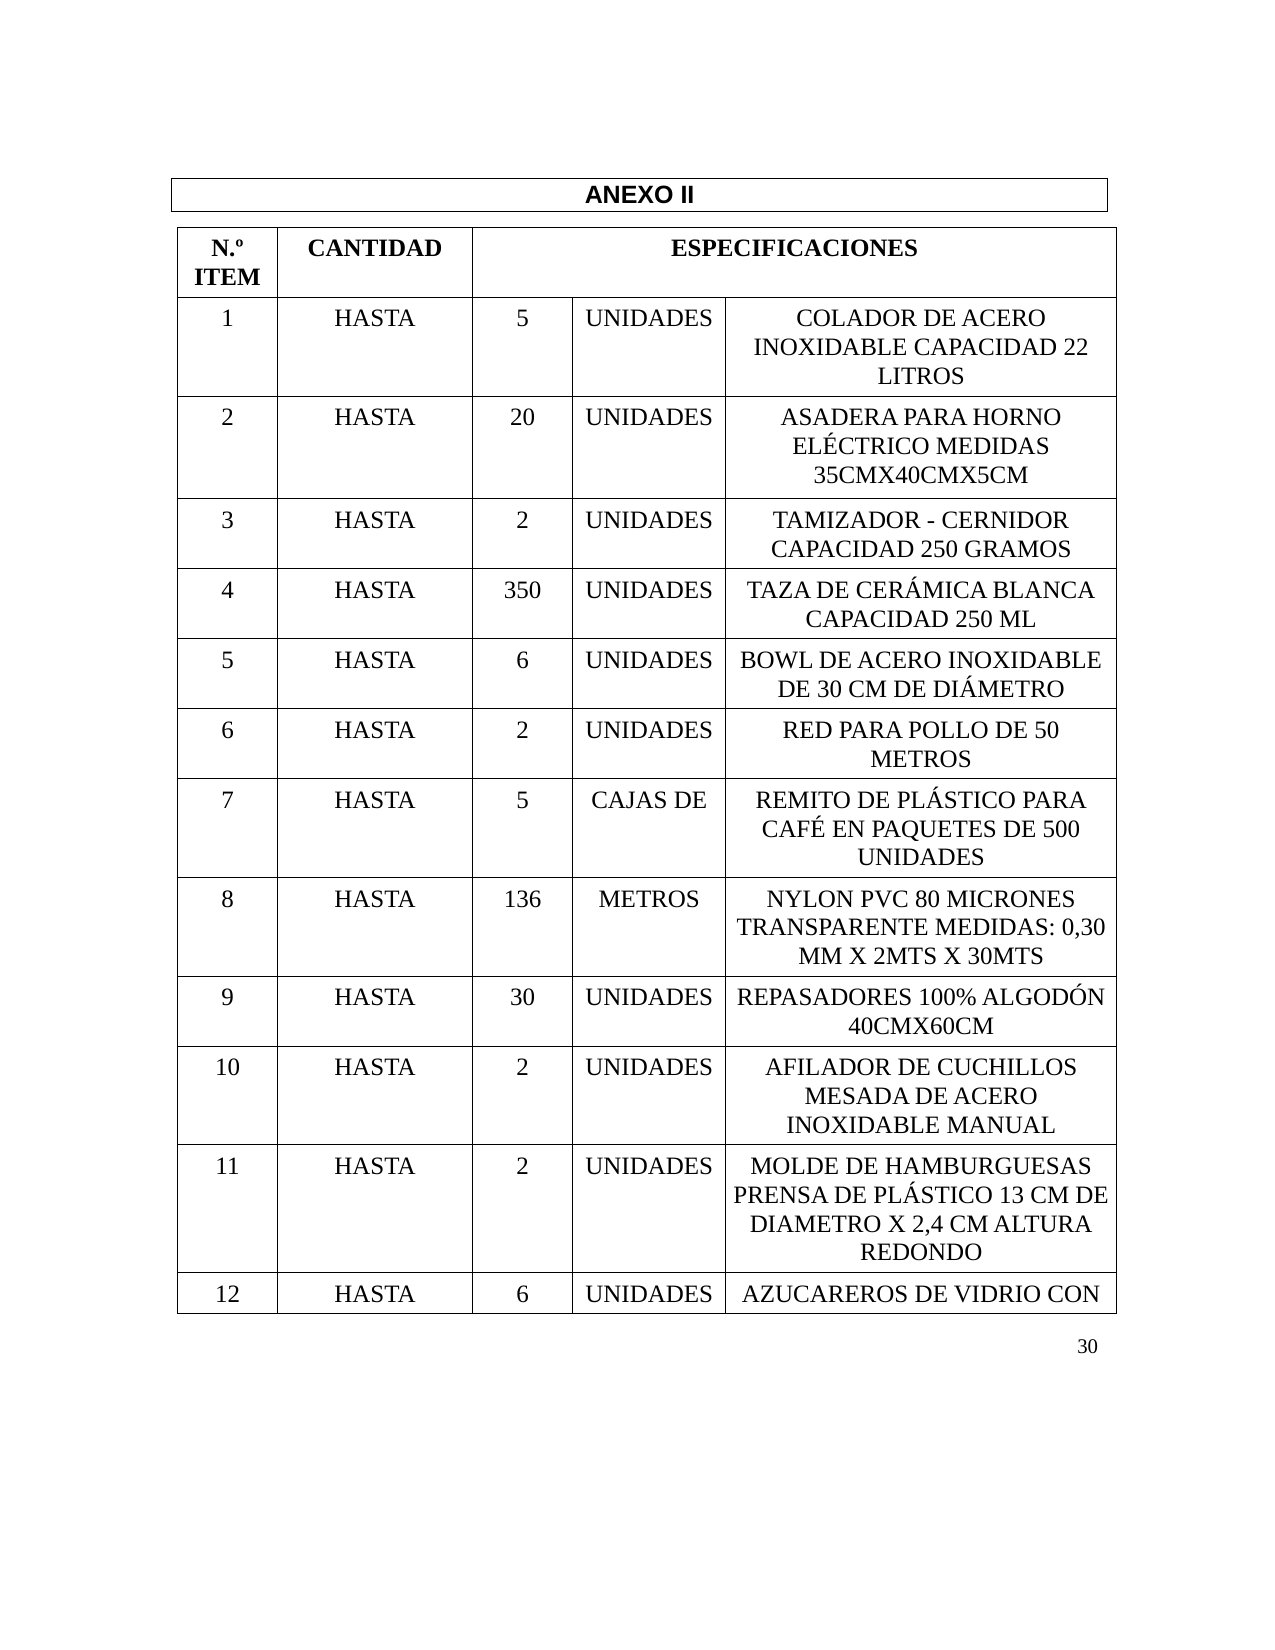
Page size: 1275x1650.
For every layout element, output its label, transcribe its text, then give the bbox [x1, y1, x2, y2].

table_cell 2 [473, 1145, 572, 1272]
table_cell HASTA [278, 779, 472, 877]
table_cell BOWL DE ACERO INOXIDABLE DE 30 CM DE DIÁMETRO [726, 639, 1116, 708]
table_cell 7 [178, 779, 277, 877]
table_header N.º ITEM [178, 228, 277, 297]
table_cell 6 [473, 639, 572, 708]
table_cell TAMIZADOR - CERNIDOR CAPACIDAD 250 GRAMOS [726, 499, 1116, 568]
table_cell 12 [178, 1273, 277, 1313]
table_cell UNIDADES [573, 499, 725, 568]
table_cell COLADOR DE ACERO INOXIDABLE CAPACIDAD 22 LITROS [726, 298, 1116, 396]
table_cell 136 [473, 878, 572, 976]
table_cell UNIDADES [573, 397, 725, 498]
table_cell 350 [473, 569, 572, 638]
table_cell HASTA [278, 878, 472, 976]
table_cell HASTA [278, 709, 472, 778]
table_cell UNIDADES [573, 1145, 725, 1272]
table_cell 8 [178, 878, 277, 976]
table_cell 2 [473, 499, 572, 568]
table_cell UNIDADES [573, 639, 725, 708]
table_cell NYLON PVC 80 MICRONES TRANSPARENTE MEDIDAS: 0,30 MM X 2MTS X 30MTS [726, 878, 1116, 976]
table_cell AFILADOR DE CUCHILLOS MESADA DE ACERO INOXIDABLE MANUAL [726, 1047, 1116, 1144]
table_cell AZUCAREROS DE VIDRIO CON [726, 1273, 1116, 1313]
table_cell HASTA [278, 639, 472, 708]
table_cell MOLDE DE HAMBURGUESAS PRENSA DE PLÁSTICO 13 CM DE DIAMETRO X 2,4 CM ALTURA REDONDO [726, 1145, 1116, 1272]
table_cell 5 [178, 639, 277, 708]
table_cell HASTA [278, 569, 472, 638]
table_cell UNIDADES [573, 298, 725, 396]
text ANEXO II [172, 179, 1107, 211]
table_cell UNIDADES [573, 1047, 725, 1144]
table_cell METROS [573, 878, 725, 976]
table_cell 4 [178, 569, 277, 638]
table_header ESPECIFICACIONES [473, 228, 1116, 297]
table_header CANTIDAD [278, 228, 472, 297]
table_cell HASTA [278, 1047, 472, 1144]
table_cell HASTA [278, 298, 472, 396]
table_cell 10 [178, 1047, 277, 1144]
table_cell REMITO DE PLÁSTICO PARA CAFÉ EN PAQUETES DE 500 UNIDADES [726, 779, 1116, 877]
table_cell 9 [178, 977, 277, 1046]
table_cell UNIDADES [573, 569, 725, 638]
table_cell UNIDADES [573, 709, 725, 778]
table_cell 20 [473, 397, 572, 498]
table_cell 1 [178, 298, 277, 396]
table_cell 2 [178, 397, 277, 498]
table_cell HASTA [278, 499, 472, 568]
table_cell HASTA [278, 977, 472, 1046]
table_cell UNIDADES [573, 1273, 725, 1313]
table_cell CAJAS DE [573, 779, 725, 877]
table_cell TAZA DE CERÁMICA BLANCA CAPACIDAD 250 ML [726, 569, 1116, 638]
table_cell 2 [473, 709, 572, 778]
table_cell 5 [473, 298, 572, 396]
table_cell 11 [178, 1145, 277, 1272]
table_cell 3 [178, 499, 277, 568]
table_cell HASTA [278, 397, 472, 498]
table_cell 30 [473, 977, 572, 1046]
table_cell ASADERA PARA HORNO ELÉCTRICO MEDIDAS 35CMX40CMX5CM [726, 397, 1116, 498]
table_cell UNIDADES [573, 977, 725, 1046]
table_cell HASTA [278, 1145, 472, 1272]
table_cell HASTA [278, 1273, 472, 1313]
table_cell 5 [473, 779, 572, 877]
table_cell 6 [178, 709, 277, 778]
table_cell 2 [473, 1047, 572, 1144]
table_cell REPASADORES 100% ALGODÓN 40CMX60CM [726, 977, 1116, 1046]
table_cell 6 [473, 1273, 572, 1313]
table_cell RED PARA POLLO DE 50 METROS [726, 709, 1116, 778]
